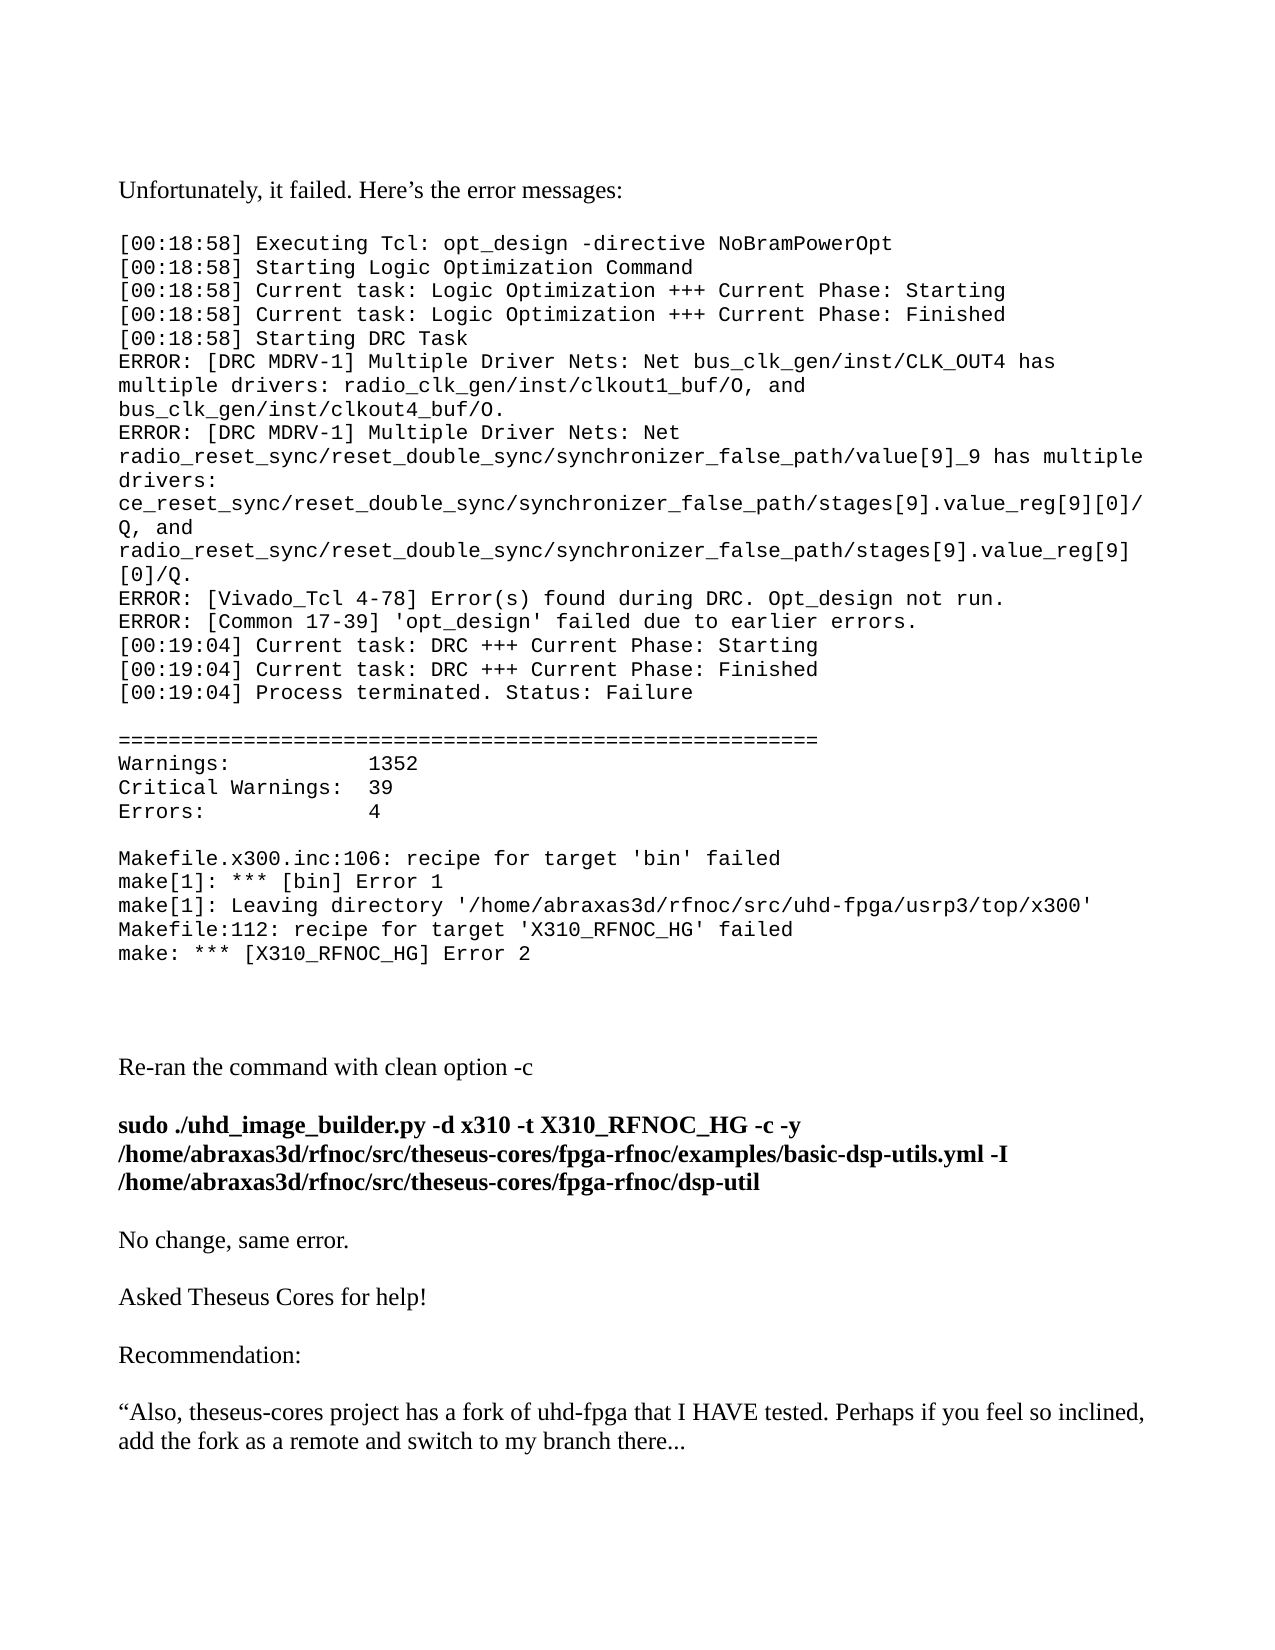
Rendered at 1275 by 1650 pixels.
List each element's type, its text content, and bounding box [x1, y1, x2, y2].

text make[1]: *** [bin] Error 1 [118, 872, 1157, 895]
text Makefile:112: recipe for target 'X310_RFNOC_HG' failed [118, 919, 1157, 942]
text make: *** [X310_RFNOC_HG] Error 2 [118, 942, 1157, 966]
text [00:18:58] Current task: Logic Optimization +++ Current Phase: Finished [118, 304, 1157, 328]
text [00:18:58] Current task: Logic Optimization +++ Current Phase: Starting [118, 280, 1157, 304]
text Asked Theseus Cores for help! Recommendation: “Also, theseus-cores project has a fork of uhd-fpga that I HAVE tested. Perhaps if you feel so inclined, add the fork as a remote and switch to my branch there... [118, 1282, 1157, 1455]
text [00:18:58] Executing Tcl: opt_design -directive NoBramPowerOpt [118, 233, 1157, 257]
text ERROR: [DRC MDRV-1] Multiple Driver Nets: Net radio_reset_sync/reset_double_sync/synchronizer_false_path/value[9]_9 has multiple drivers: ce_reset_sync/reset_double_sync/synchronizer_false_path/stages[9].value_reg[9][0]/Q, and radio_reset_sync/reset_double_sync/synchronizer_false_path/stages[9].value_reg[9][0]/Q. [118, 422, 1157, 588]
text No change, same error. [118, 1225, 1157, 1254]
text Critical Warnings: 39 [118, 777, 1157, 801]
text [00:18:58] Starting DRC Task [118, 328, 1157, 351]
text Errors: 4 [118, 801, 1157, 824]
text ERROR: [Common 17-39] 'opt_design' failed due to earlier errors. [118, 611, 1157, 635]
text make[1]: Leaving directory '/home/abraxas3d/rfnoc/src/uhd-fpga/usrp3/top/x300' [118, 895, 1157, 919]
text Re-ran the command with clean option -c sudo ./uhd_image_builder.py -d x310 -t X310_RFNOC_HG -c -y /home/abraxas3d/rfnoc/src/theseus-cores/fpga-rfnoc/examples/basic-dsp-utils.yml -I /home/abraxas3d/rfnoc/src/theseus-cores/fpga-rfnoc/dsp-util [118, 1052, 1157, 1196]
text [00:18:58] Starting Logic Optimization Command [118, 257, 1157, 280]
text Warnings: 1352 [118, 753, 1157, 777]
text ERROR: [Vivado_Tcl 4-78] Error(s) found during DRC. Opt_design not run. [118, 588, 1157, 611]
text Unfortunately, it failed. Here’s the error messages: [118, 176, 1157, 204]
text [00:19:04] Current task: DRC +++ Current Phase: Finished [118, 659, 1157, 682]
text [00:19:04] Process terminated. Status: Failure [118, 682, 1157, 706]
text ======================================================== [118, 730, 1157, 753]
text [00:19:04] Current task: DRC +++ Current Phase: Starting [118, 635, 1157, 659]
text ERROR: [DRC MDRV-1] Multiple Driver Nets: Net bus_clk_gen/inst/CLK_OUT4 has multiple drivers: radio_clk_gen/inst/clkout1_buf/O, and bus_clk_gen/inst/clkout4_buf/O. [118, 351, 1157, 422]
text Makefile.x300.inc:106: recipe for target 'bin' failed [118, 848, 1157, 872]
